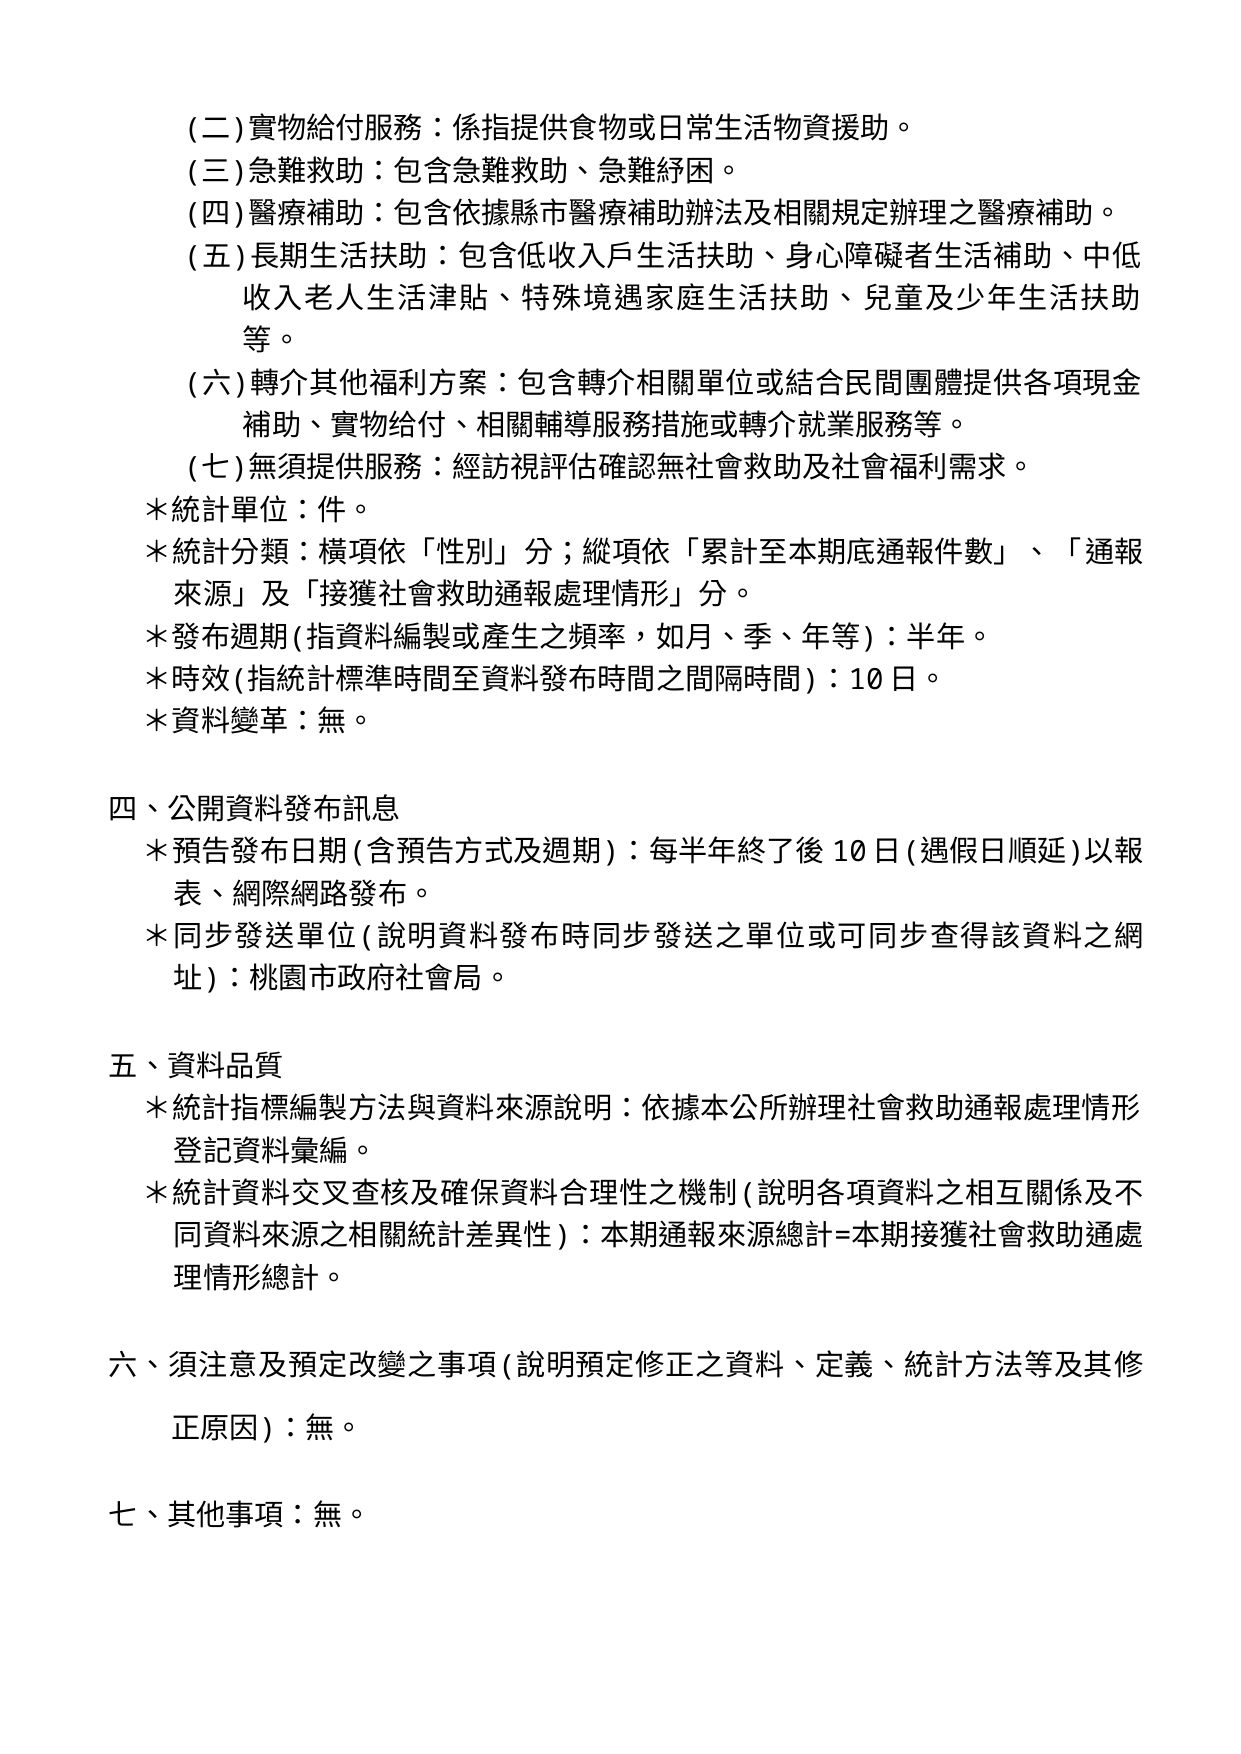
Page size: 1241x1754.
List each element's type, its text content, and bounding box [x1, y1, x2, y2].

table_header 統計資料背景說明 資料種類：社會救助統計 資料項目：桃園市復興區社會救助通報處理情形 一、發布及編製機關單位 ＊發布機關、單位：桃園市復興區公所主計室 ＊編製單位：桃園市復興區公所社會課 ＊聯絡電話：(03)3821500#1213 ＊傳真：(03)3821875 ＊電子信箱：10067749@mail.tycg.gov.tw 二、發布形式 ＊口頭： ( )記者會或說明會 ＊書面： ( )新聞稿 ( )報表 ( )書刊，刊名： ＊電子媒體： ( )線上書刊及資料庫， 網址： ( )磁片 ( )光碟片 (√)其他 Open Document File (odf)、Portable Document Format (pdf) 或Excel檔案。 三、資料範圍、週期及時效 ＊統計地區範圍及對象：凡本公所依據社會救助法第9條之1及社會救助通報流程及處理時效相關規定，受理社會救助通報者均為統計對象；處理情形統計包含自辦、委託、中央及地方政府補助民間團體辦理提供之相關服務。 ＊統計標準時間：「本年累計至本期底通報件數」上半年係統計當年累計至6月底，下半年係統計當年累計至12月底；其餘統計項目上半年以1至6月、下半年7至12月之事實為準。 ＊統計項目定義： (一)本年累計至本期底通報件數：指當年度1月1日起至該期底，本公所依據社會救助法第9條之1規定，受理社會救助通報件數。 (二)實物給付服務：係指提供食物或日常生活物資援助。 (三)急難救助：包含急難救助、急難紓困。 (四)醫療補助：包含依據縣市醫療補助辦法及相關規定辦理之醫療補助。 (五)長期生活扶助：包含低收入戶生活扶助、身心障礙者生活補助、中低收入老人生活津貼、特殊境遇家庭生活扶助、兒童及少年生活扶助等。 (六)轉介其他福利方案：包含轉介相關單位或結合民間團體提供各項現金補助、實物给付、相關輔導服務措施或轉介就業服務等。 (七)無須提供服務：經訪視評估確認無社會救助及社會福利需求。 ＊統計單位：件。 ＊統計分類：橫項依「性別」分；縱項依「累計至本期底通報件數」、「通報來源」及「接獲社會救助通報處理情形」分。 ＊發布週期(指資料編製或產生之頻率，如月、季、年等)：半年。 ＊時效(指統計標準時間至資料發布時間之間隔時間)：10日。 ＊資料變革：無。 四、公開資料發布訊息 ＊預告發布日期(含預告方式及週期)：每半年終了後10日(遇假日順延)以報表、網際網路發布。 ＊同步發送單位(說明資料發布時同步發送之單位或可同步查得該資料之網址)：桃園市政府社會局。 五、資料品質 ＊統計指標編製方法與資料來源說明：依據本公所辦理社會救助通報處理情形登記資料彙編。 ＊統計資料交叉查核及確保資料合理性之機制(說明各項資料之相互關係及不同資料來源之相關統計差異性)：本期通報來源總計=本期接獲社會救助通處理情形總計。 六、須注意及預定改變之事項(說明預定修正之資料、定義、統計方法等及其修正原因)：無。 七、其他事項：無。 [98, 105, 1155, 1534]
